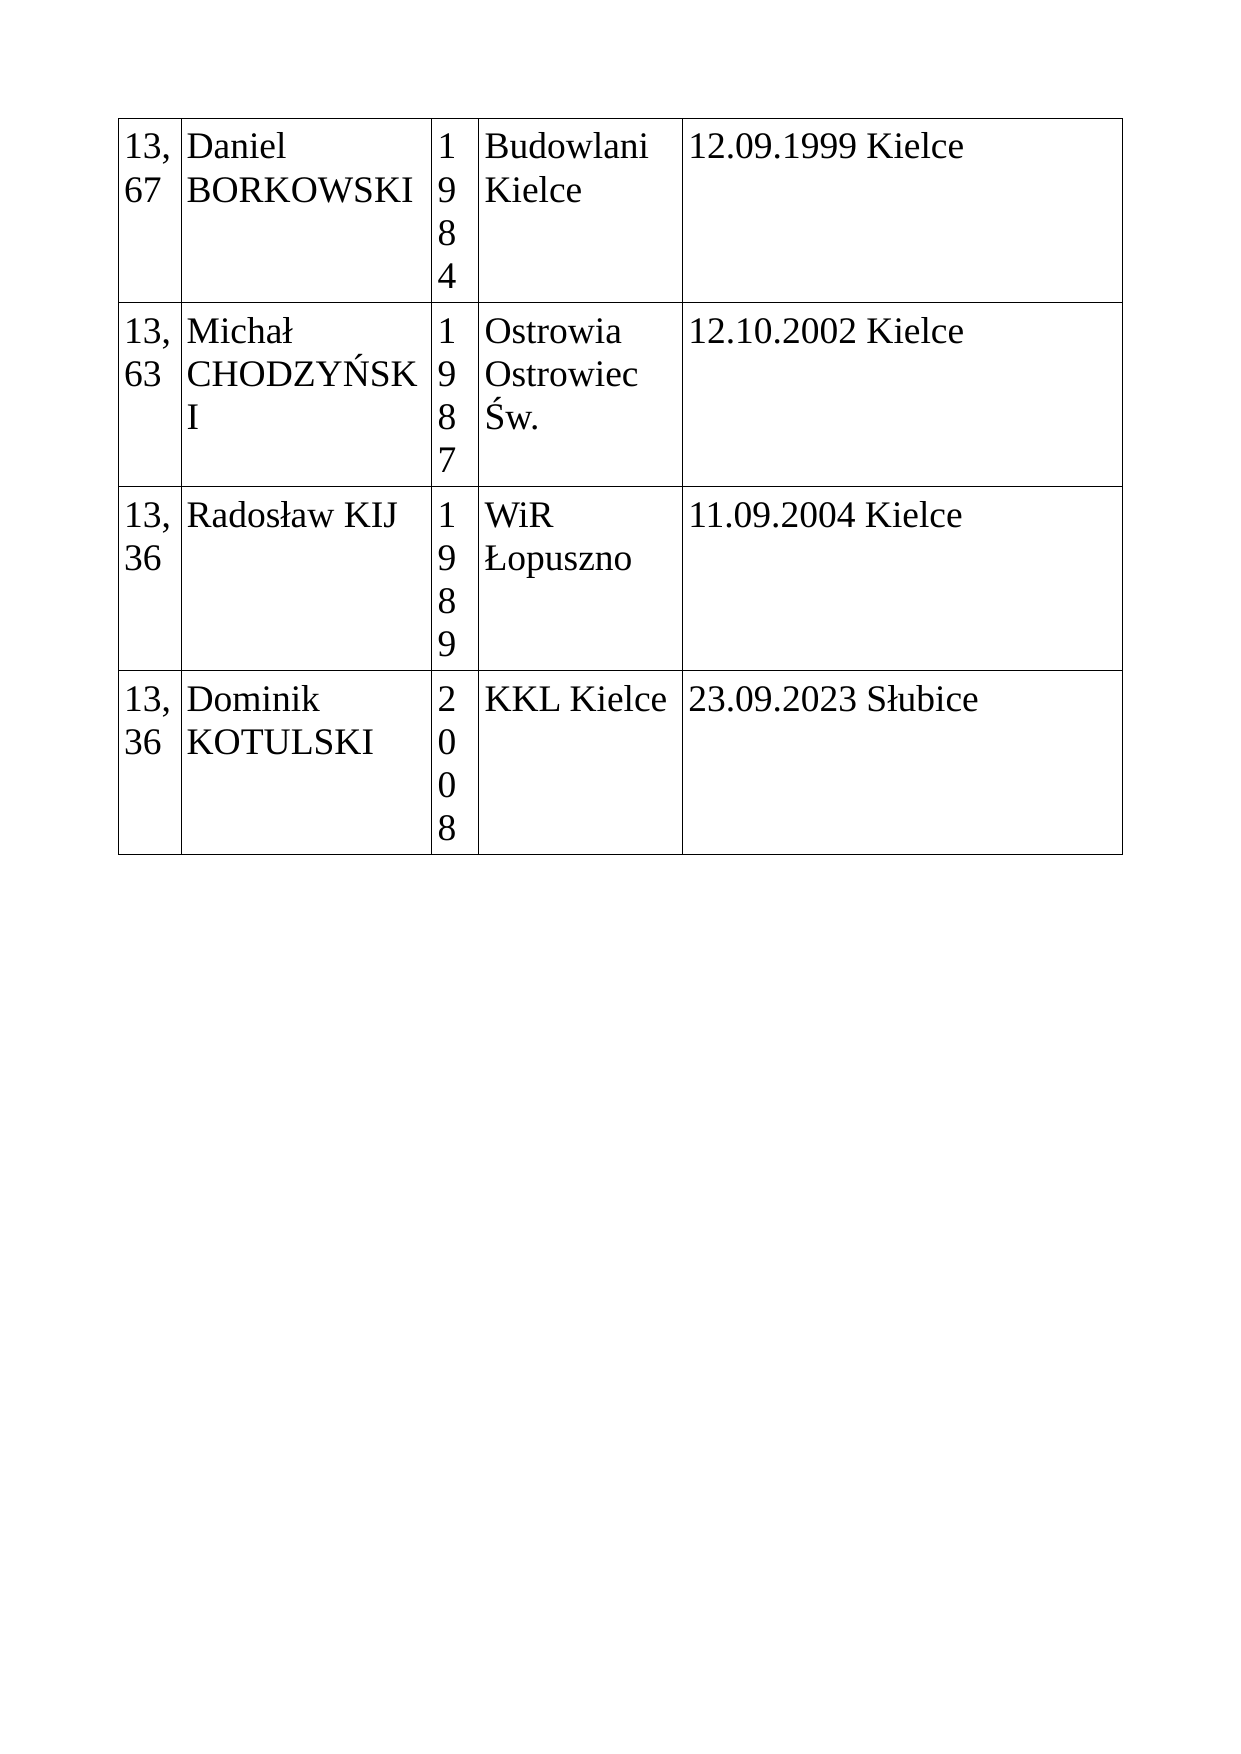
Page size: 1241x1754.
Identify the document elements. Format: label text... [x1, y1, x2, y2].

table_cell KKL Kielce [479, 671, 682, 854]
table_cell 1984 [432, 119, 478, 302]
table_cell 1989 [432, 487, 478, 670]
table_cell Daniel BORKOWSKI [182, 119, 431, 302]
table_cell Budowlani Kielce [479, 119, 682, 302]
table_cell 13,36 [119, 487, 181, 670]
table_cell Ostrowia Ostrowiec Św. [479, 303, 682, 486]
table_cell Dominik KOTULSKI [182, 671, 431, 854]
table_cell Radosław KIJ [182, 487, 431, 670]
table_cell 23.09.2023 Słubice [683, 671, 1122, 854]
table_cell Michał CHODZYŃSKI [182, 303, 431, 486]
table_cell WiR Łopuszno [479, 487, 682, 670]
table_cell 1987 [432, 303, 478, 486]
table_cell 12.10.2002 Kielce [683, 303, 1122, 486]
table_cell 13,67 [119, 119, 181, 302]
table_cell 13,63 [119, 303, 181, 486]
table_cell 13,36 [119, 671, 181, 854]
table_cell 2008 [432, 671, 478, 854]
table_cell 12.09.1999 Kielce [683, 119, 1122, 302]
table_cell 11.09.2004 Kielce [683, 487, 1122, 670]
